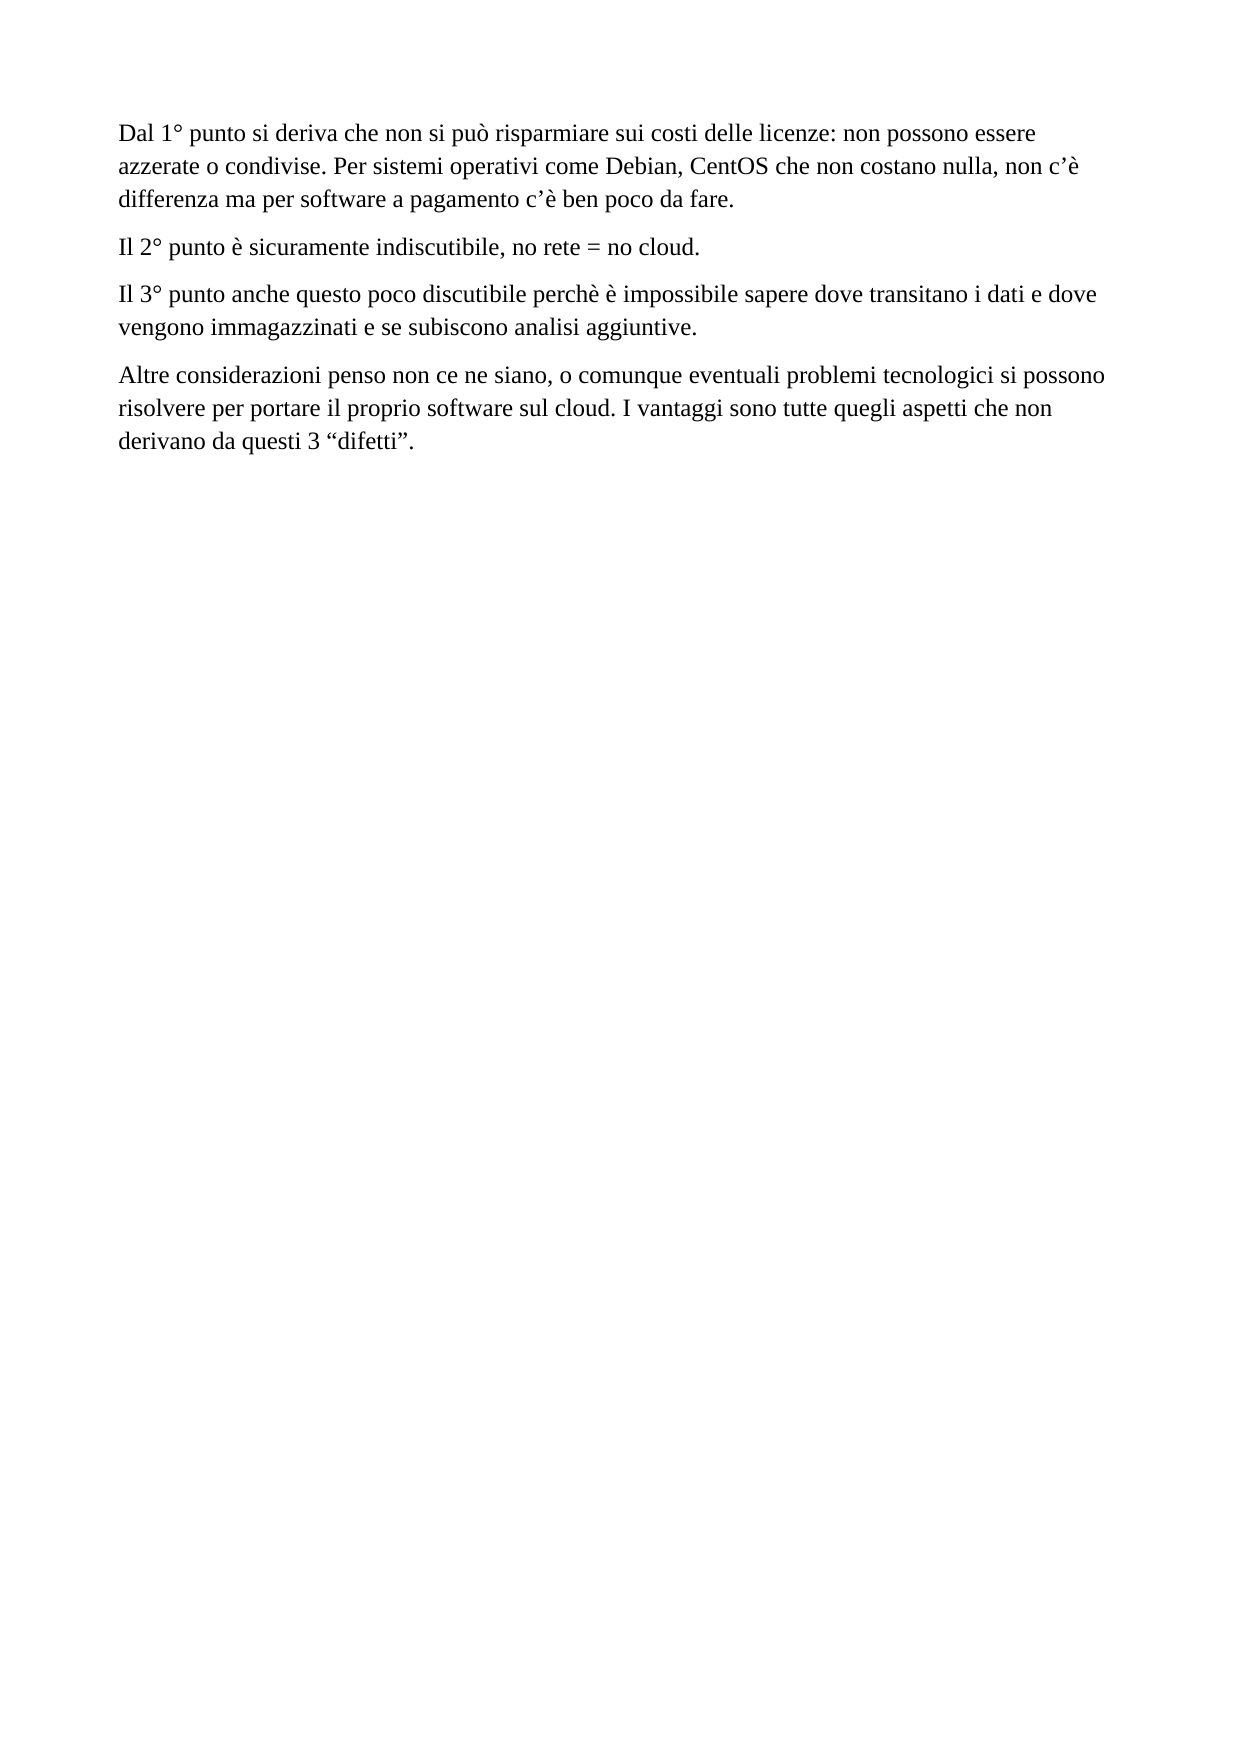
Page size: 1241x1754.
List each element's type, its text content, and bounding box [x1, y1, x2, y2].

text Il 3° punto anche questo poco discutibile perchè è impossibile sapere dove transitano i dati e dove vengono immagazzinati e se subiscono analisi aggiuntive. [118, 279, 1122, 341]
text Altre considerazioni penso non ce ne siano, o comunque eventuali problemi tecnologici si possono risolvere per portare il proprio software sul cloud. I vantaggi sono tutte quegli aspetti che non derivano da questi 3 “difetti”. [118, 360, 1122, 455]
text Dal 1° punto si deriva che non si può risparmiare sui costi delle licenze: non possono essere azzerate o condivise. Per sistemi operativi come Debian, CentOS che non costano nulla, non c’è differenza ma per software a pagamento c’è ben poco da fare. [118, 118, 1122, 213]
text Il 2° punto è sicuramente indiscutibile, no rete = no cloud. [118, 232, 1122, 261]
